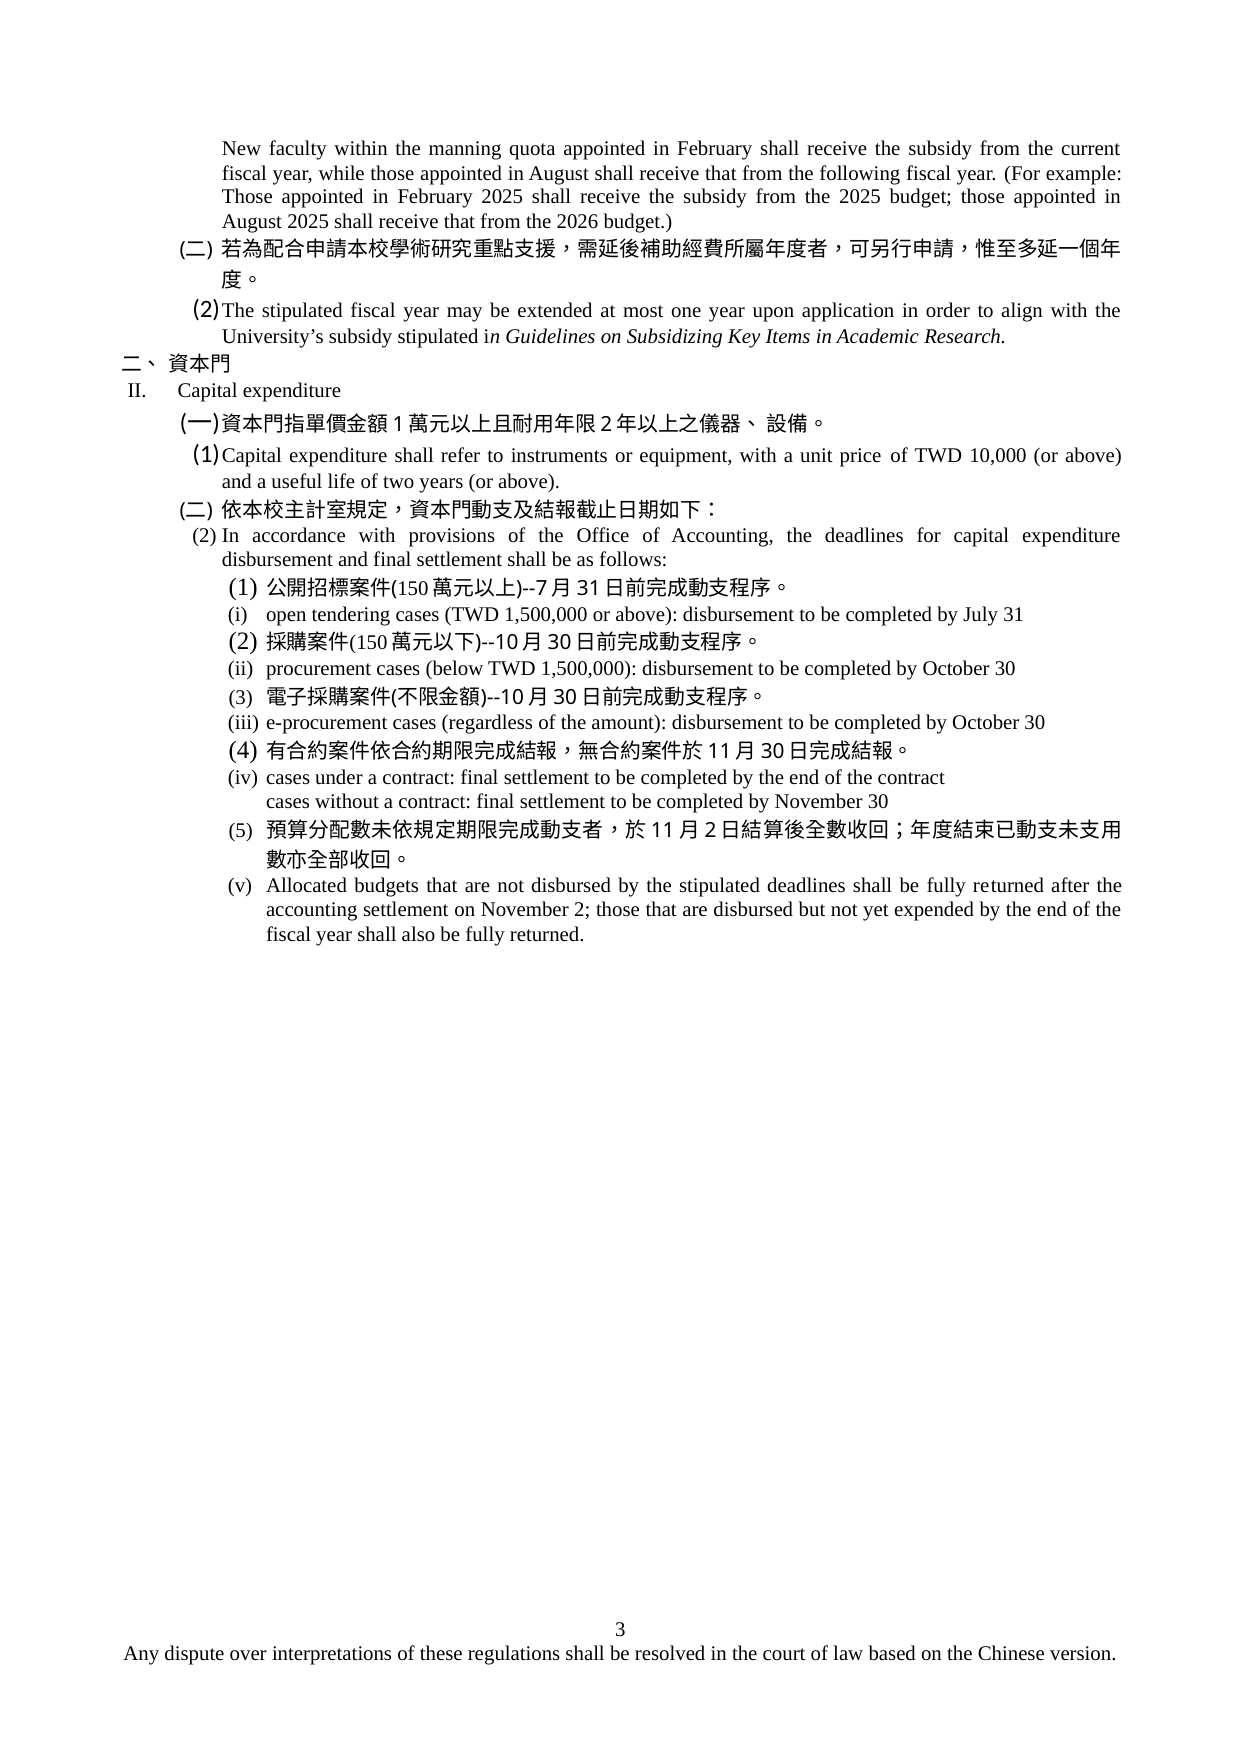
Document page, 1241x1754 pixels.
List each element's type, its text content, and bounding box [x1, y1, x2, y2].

list 預算分配數未依規定期限完成動支者，於11月2日結算後全數收回；年度結束已動支未支用數亦全部收回。 [228, 813, 1122, 873]
list Allocated budgets that are not disbursed by the stipulated deadlines shall be fully returned after the accounting settlement on November 2; those that are disbursed but not yet expended by the end of the fiscal year shall also be fully returned. [228, 873, 1122, 946]
list Capital expenditure [127, 378, 1122, 402]
list open tendering cases (TWD 1,500,000 or above): disbursement to be completed by July 31 [228, 602, 1122, 626]
list In accordance with provisions of the Office of Accounting, the deadlines for capital expenditure disbursement and final settlement shall be as follows: [192, 523, 1122, 571]
list e-procurement cases (regardless of the amount): disbursement to be completed by October 30 [228, 710, 1122, 734]
list 依本校主計室規定，資本門動支及結報截止日期如下： [179, 493, 1122, 523]
list 有合約案件依合約期限完成結報，無合約案件於11月30日完成結報。 [228, 734, 1122, 765]
list 資本門指單價金額1萬元以上且耐用年限2年以上之儀器、 設備。 [179, 402, 1122, 438]
list 電子採購案件(不限金額)--10月30日前完成動支程序。 [228, 680, 1122, 710]
list Capital expenditure shall refer to instruments or equipment, with a unit price of TWD 10,000 (or above) and a useful life of two years (or above). [192, 438, 1122, 493]
list 採購案件(150萬元以下)--10月30日前完成動支程序。 [228, 626, 1122, 656]
list 資本門 [162, 348, 1122, 378]
list The stipulated fiscal year may be extended at most one year upon application in order to align with the University’s subsidy stipulated in Guidelines on Subsidizing Key Items in Academic Research. [192, 293, 1122, 348]
list 公開招標案件(150萬元以上)--7月31日前完成動支程序。 [228, 571, 1122, 602]
list procurement cases (below TWD 1,500,000): disbursement to be completed by October 30 [228, 656, 1122, 680]
list 若為配合申請本校學術研究重點支援，需延後補助經費所屬年度者，可另行申請，惟至多延一個年度。 [179, 233, 1122, 293]
list cases under a contract: final settlement to be completed by the end of the contract [228, 765, 1122, 789]
list New faculty within the manning quota appointed in February shall receive the subsidy from the current fiscal year, while those appointed in August shall receive that from the following fiscal year. (For example: Those appointed in February 2025 shall receive the subsidy from the 2025 budget; those appointed in August 2025 shall receive that from the 2026 budget.) [222, 136, 1122, 233]
list cases without a contract: final settlement to be completed by November 30 [266, 789, 1122, 813]
